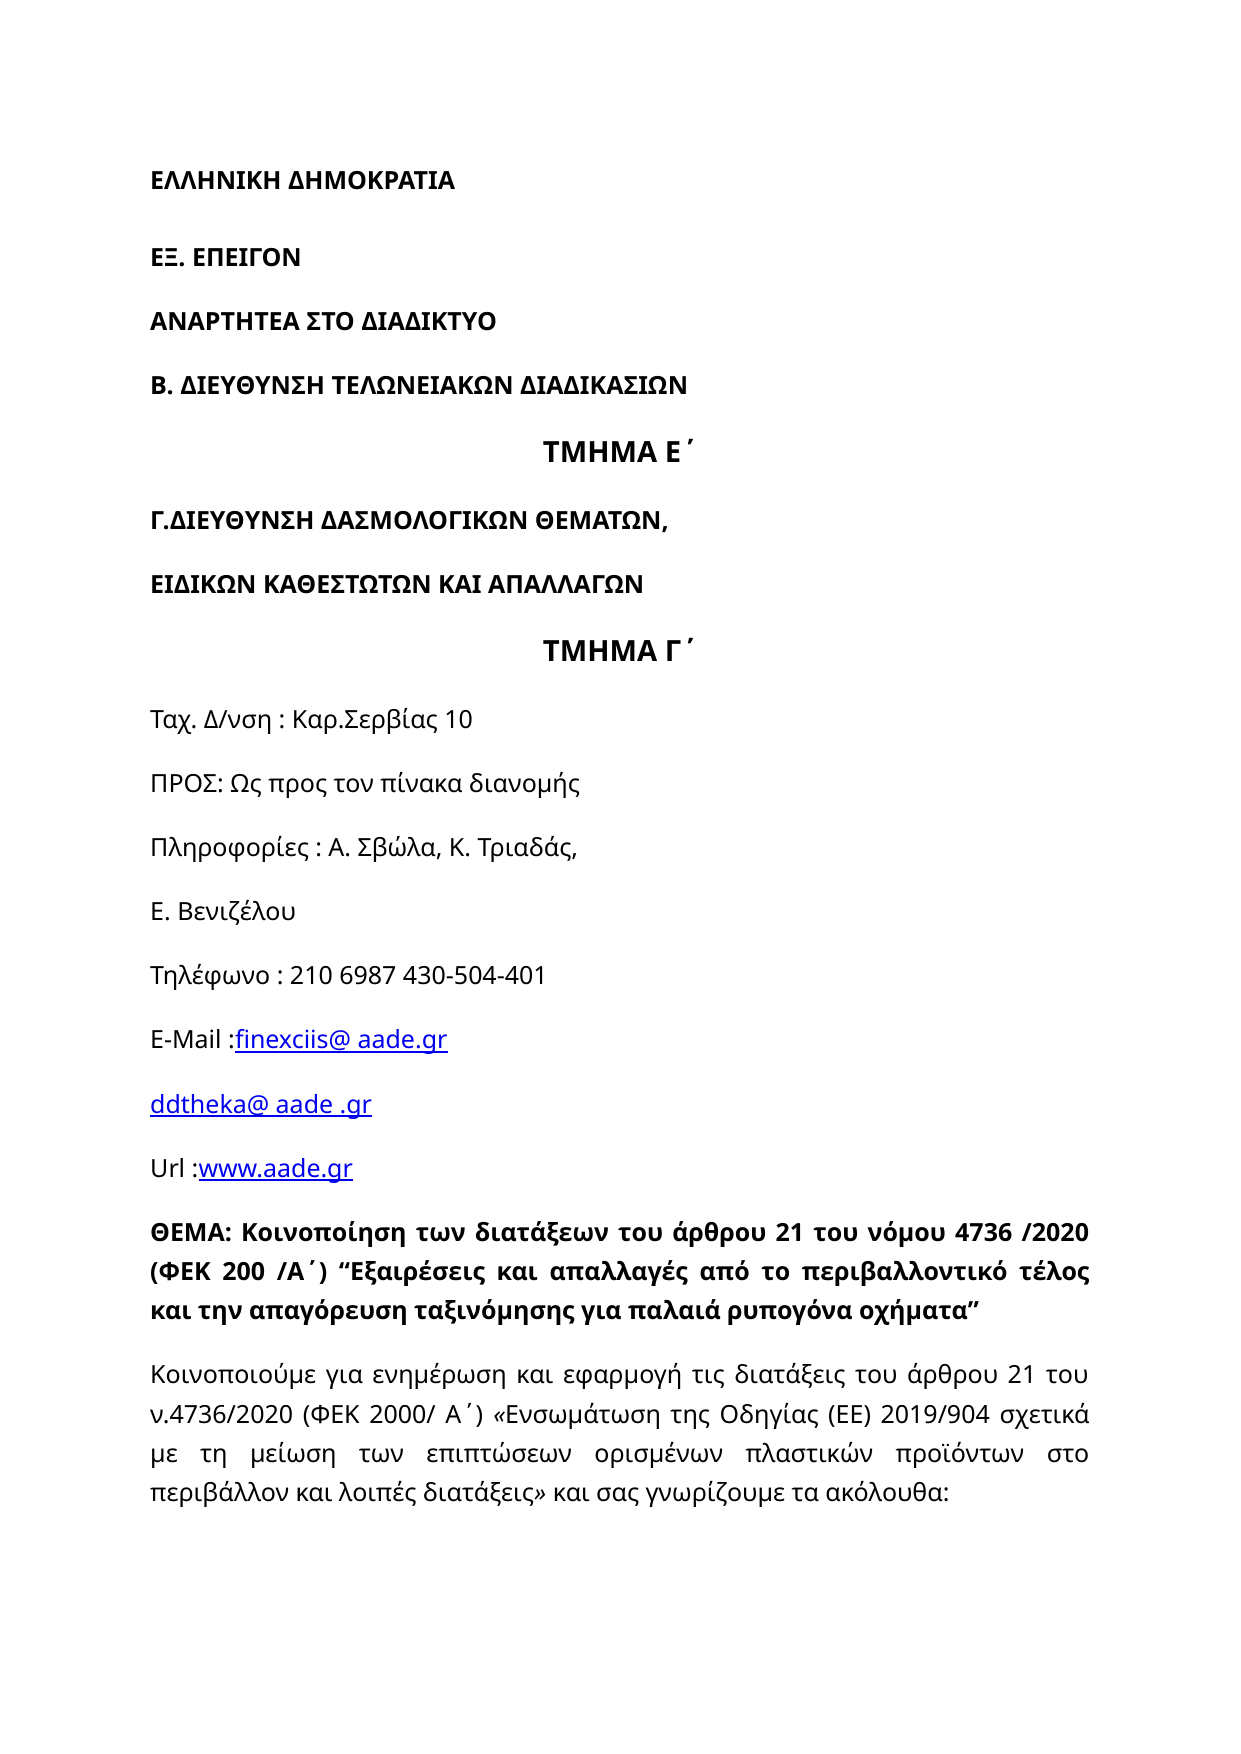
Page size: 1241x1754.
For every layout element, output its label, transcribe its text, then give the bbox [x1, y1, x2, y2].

text Url :www.aade.gr [150, 1150, 1090, 1184]
subtitle ΤΜΗΜΑ Γ΄ [150, 631, 1090, 670]
title ΕΛΛΗΝΙΚΗ ΔΗΜΟΚΡΑΤΙΑ [150, 162, 1090, 197]
text Γ.ΔΙΕΥΘΥΝΣΗ ΔΑΣΜΟΛΟΓΙΚΩΝ ΘΕΜΑΤΩΝ, [150, 502, 1090, 536]
text Ταχ. Δ/νση : Καρ.Σερβίας 10 [150, 701, 1090, 735]
text ΕΞ. ΕΠΕΙΓΟΝ [150, 239, 1090, 273]
text Β. ΔΙΕΥΘΥΝΣΗ ΤΕΛΩΝΕΙΑΚΩΝ ΔΙΑΔΙΚΑΣΙΩΝ [150, 367, 1090, 402]
text Ε. Βενιζέλου [150, 894, 1090, 928]
subtitle ΤΜΗΜΑ Ε΄ [150, 432, 1090, 471]
text E-Mail :finexciis@ aade.gr [150, 1022, 1090, 1056]
text ΘΕΜΑ: Κοινοποίηση των διατάξεων του άρθρου 21 του νόμου 4736 /2020 (ΦΕΚ 200 /Α΄) “Εξαιρέσεις και απαλλαγές από το περιβαλλοντικό τέλος και την απαγόρευση ταξινόμησης για παλαιά ρυπογόνα οχήματα” [150, 1214, 1090, 1327]
text Κοινοποιούμε για ενημέρωση και εφαρμογή τις διατάξεις του άρθρου 21 του ν.4736/2020 (ΦΕΚ 2000/ Α΄) «Ενσωμάτωση της Οδηγίας (ΕΕ) 2019/904 σχετικά με τη μείωση των επιπτώσεων ορισμένων πλαστικών προϊόντων στο περιβάλλον και λοιπές διατάξεις» και σας γνωρίζουμε τα ακόλουθα: [150, 1357, 1090, 1509]
text ΠΡΟΣ: Ως προς τον πίνακα διανομής [150, 765, 1090, 799]
text ddtheka@ aade .gr [150, 1086, 1090, 1120]
text ΑΝΑΡΤΗΤΕΑ ΣΤΟ ΔΙΑΔΙΚΤΥΟ [150, 303, 1090, 337]
text Πληροφορίες : Α. Σβώλα, Κ. Τριαδάς, [150, 829, 1090, 864]
text Τηλέφωνο : 210 6987 430-504-401 [150, 958, 1090, 992]
text ΕΙΔΙΚΩΝ ΚΑΘΕΣΤΩΤΩΝ ΚΑΙ ΑΠΑΛΛΑΓΩΝ [150, 566, 1090, 601]
